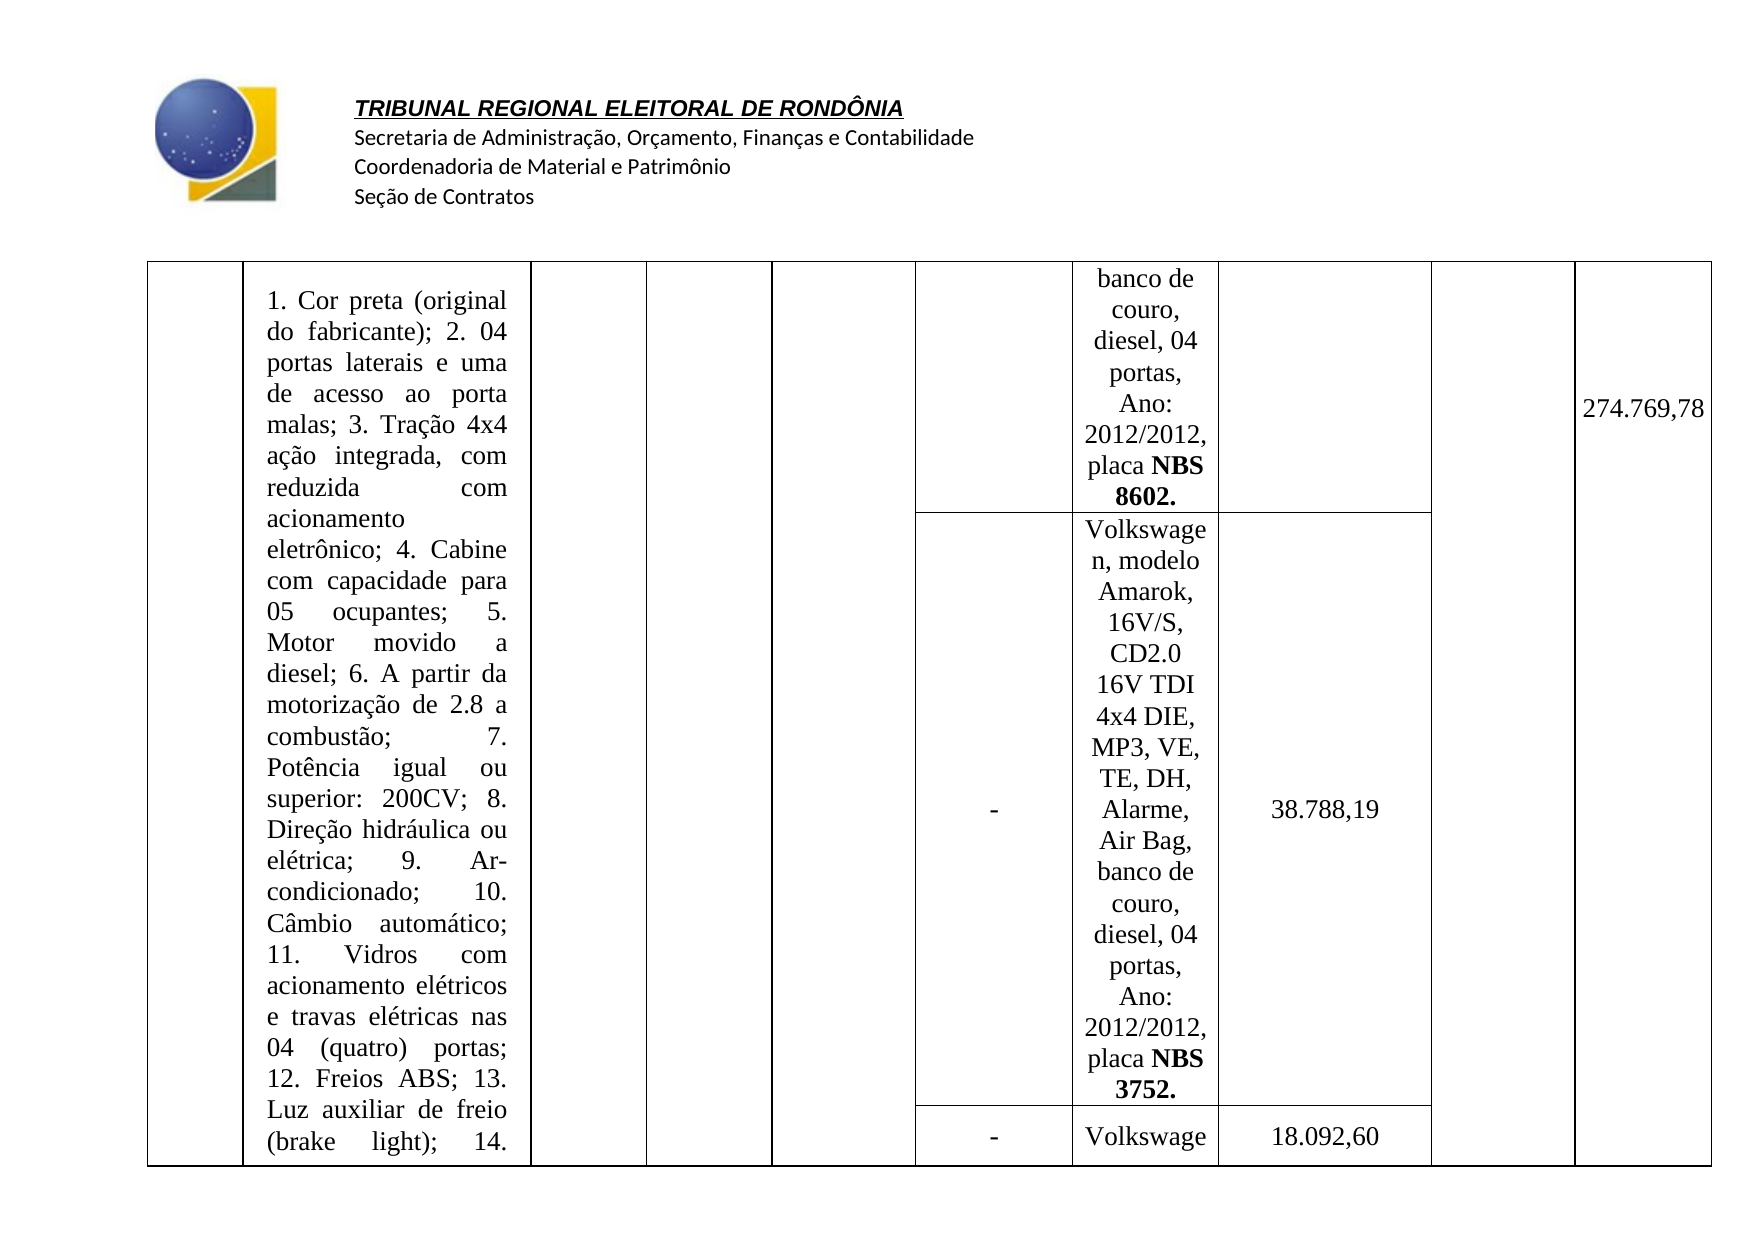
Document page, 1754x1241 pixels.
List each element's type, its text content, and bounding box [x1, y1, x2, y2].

table_cell [148, 262, 242, 1165]
table_cell [1219, 262, 1431, 511]
table_cell Volkswagen, modelo Amarok, 16V/S, CD2.0 16V TDI 4x4 DIE, MP3, VE, TE, DH, Alarme, Air Bag, banco de couro, diesel, 04 portas, Ano: 2012/2012, placa NBS 3752. [1073, 513, 1218, 1105]
table_cell banco de couro, diesel, 04 portas, Ano: 2012/2012, placa NBS 8602. [1073, 262, 1218, 511]
table_cell Volkswage [1073, 1106, 1218, 1165]
table_cell [773, 262, 915, 1165]
table_cell 38.788,19 [1219, 513, 1431, 1105]
table_cell - [916, 513, 1072, 1105]
table_cell [1432, 262, 1574, 1165]
table_cell [532, 262, 646, 1165]
table_cell 18.092,60 [1219, 1106, 1431, 1165]
table_cell 274.769,78 [1576, 262, 1711, 1165]
table_cell Veículo tipo utilitário com carroceria fechada (SUV) novo, zero quilômetro de fábrica, ano de fabricação e modelo igual ou posterior à assinatura do Contrato/Ordem de Fornecimento. 1. Cor preta (original do fabricante); 2. 04 portas laterais e uma de acesso ao porta malas; 3. Tração 4x4 ação integrada, com reduzida com acionamento eletrônico; 4. Cabine com capacidade para 05 ocupantes; 5. Motor movido a diesel; 6. A partir da motorização de 2.8 a combustão; 7. Potência igual ou superior: 200CV; 8. Direção hidráulica ou elétrica; 9. Ar-condicionado; 10. Câmbio automático; 11. Vidros com acionamento elétricos e travas elétricas nas 04 (quatro) portas; 12. Freios ABS; 13. Luz auxiliar de freio (brake light); 14. Alarme antifurto; 15. Sensor de estacionamento dianteiro e traseiro; 16. Air bag: mínimo, dianteiro, laterais e de cortina; 17. Rodas de liga leve; 18. Controle de tração; 19. A fabricação dos pneus deve ser do ano corrente ou, no máximo, no prazo de 07(sete) meses anteriores à data de entrega do veículo; 20.O estepe do veículo deve ter rodas e pneus com as mesmas características de utilização das outras quatro rodas e pneus do veículo, não sendo admitido estepe de rodagem restrita em velocidade ou de uso temporário; 21. Protetor de cárter; 22. Jogo de tapetes; 23. Central multimídia com GPS e câmera de ré integrados; 24. Película somente nos vidros laterais e traseiro, com transparência mínima prevista em lei, atendendo aos termos do art. 2º da Resolução do Conselho Nacional de Trânsito nº 254/2007 e da NBR 9491 e suas normas complementares – (transparência mínima de: 70% nos vidros laterais dianteiros e 28% nos vidros laterais traseiros e 28% no vidro traseiro); 25. Equipado com os demais itens de série e acessórios de segurança originais de fábrica, exigidos pelo CONTRAN; 26. O veículo automotor deve atender aos limites máximos de emissão de poluentes provenientes do escapamento fixados no âmbito do Programa de Controle da Poluição do Ar por Veículos Automotores – PROCONVE -, conforme Resolução CONAMA nº 18, de 06/05/1986, Resolução CONAMA 490, de 16 de novembro de 2018 e Resolução CONAMA 492, de 20 de dezembro de 2018, complementações e alterações supervenientes; 27. O Fornecedor se obriga a promover apresentação e treinamento aos usuários sobre as funcionalidades e recursos do veículo na ocasião da entrega; 28. O Fornecedor se obriga a promover apresentação e treinamento aos usuários sobre as funcionalidades e recursos do veículo na ocasião da entrega; 29. Com todos equipamentos exigidos pelo CONTRAN e estarem conformidade com todas as normas do PROCONVE (Programa de Controle de Poluição do ar por veículos Automotores); 30. Os veículos deverão ser entregues licenciados e emplacados na categoria de veículo oficial e em nome do Tribunal Regional Eleitoral de Rondônia, todas as taxas e despesas quitadas (IPVA, emplacamento, jogo de placas, despachante, etc.), e de acordo com as especificações da legislação de trânsito vigentes; 31. Garantia mínima de Fábrica: 36 meses ou 100 mil km, assistência técnica autorizada e reposição de peças disponíveis dentro do Estado de Rondônia, sendo que a empresa deverá apresentar durante a fase de licitação o endereço da assistência técnica autorizada, sendo uma na capital e pelo menos 02 no interior do Estado. A comprovação desses endereços poderá ser feita por meio de links, manuais de assistência técnica ou outro meio idôneo que comprove o local da assistência. Marca: Toyota Modelo/Versão: SW4 SRX PLATINUM 2.8L Ano: 2024/2024 [244, 262, 530, 1165]
table_cell - [916, 1106, 1072, 1165]
table_cell - [916, 262, 1072, 511]
table_cell [647, 262, 771, 1165]
